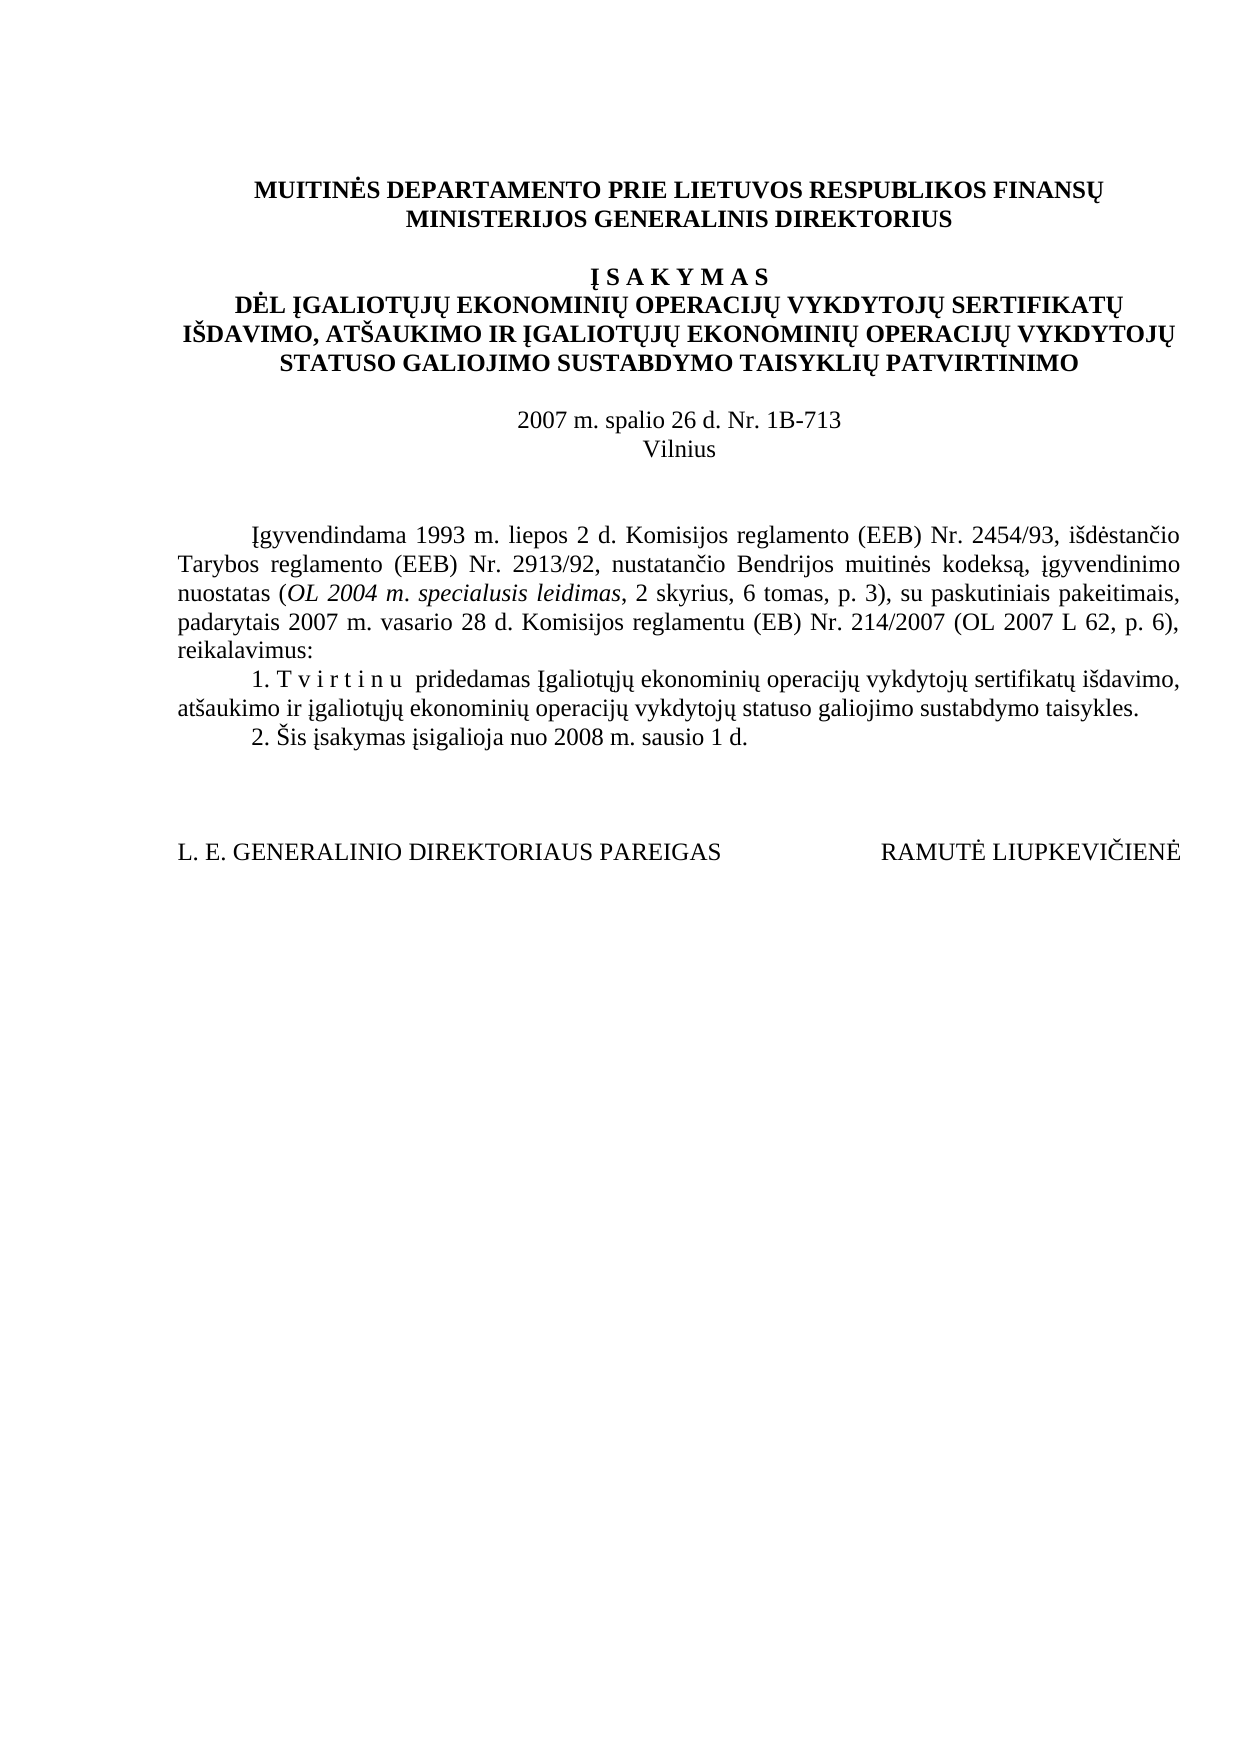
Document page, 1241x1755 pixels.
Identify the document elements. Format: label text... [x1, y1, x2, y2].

text 2007 m. spalio 26 d. Nr. 1B-713 [177, 406, 1181, 434]
text 2. Šis įsakymas įsigalioja nuo 2008 m. sausio 1 d. [177, 722, 1181, 751]
text Vilnius [177, 434, 1181, 463]
text Į S A K Y M A S [177, 262, 1181, 291]
text 1. Tvirtinu pridedamas Įgaliotųjų ekonominių operacijų vykdytojų sertifikatų išdavimo, atšaukimo ir įgaliotųjų ekonominių operacijų vykdytojų statuso galiojimo sustabdymo taisykles. [177, 664, 1181, 722]
text Įgyvendindama 1993 m. liepos 2 d. Komisijos reglamento (EEB) Nr. 2454/93, išdėstančio Tarybos reglamento (EEB) Nr. 2913/92, nustatančio Bendrijos muitinės kodeksą, įgyvendinimo nuostatas (OL 2004 m. specialusis leidimas, 2 skyrius, 6 tomas, p. 3), su paskutiniais pakeitimais, padarytais 2007 m. vasario 28 d. Komisijos reglamentu (EB) Nr. 214/2007 (OL 2007 L 62, p. 6), reikalavimus: [177, 521, 1181, 664]
text DĖL ĮGALIOTŲJŲ EKONOMINIŲ OPERACIJŲ VYKDYTOJŲ SERTIFIKATŲ IŠDAVIMO, ATŠAUKIMO IR ĮGALIOTŲJŲ EKONOMINIŲ OPERACIJŲ VYKDYTOJŲ STATUSO GALIOJIMO SUSTABDYMO TAISYKLIŲ PATVIRTINIMO [177, 291, 1181, 377]
text L. E. GENERALINIO DIREKTORIAUS PAREIGAS RAMUTĖ LIUPKEVIČIENĖ [177, 837, 1181, 866]
text MUITINĖS DEPARTAMENTO PRIE LIETUVOS RESPUBLIKOS FINANSŲ MINISTERIJOS GENERALINIS DIREKTORIUS [177, 176, 1181, 233]
